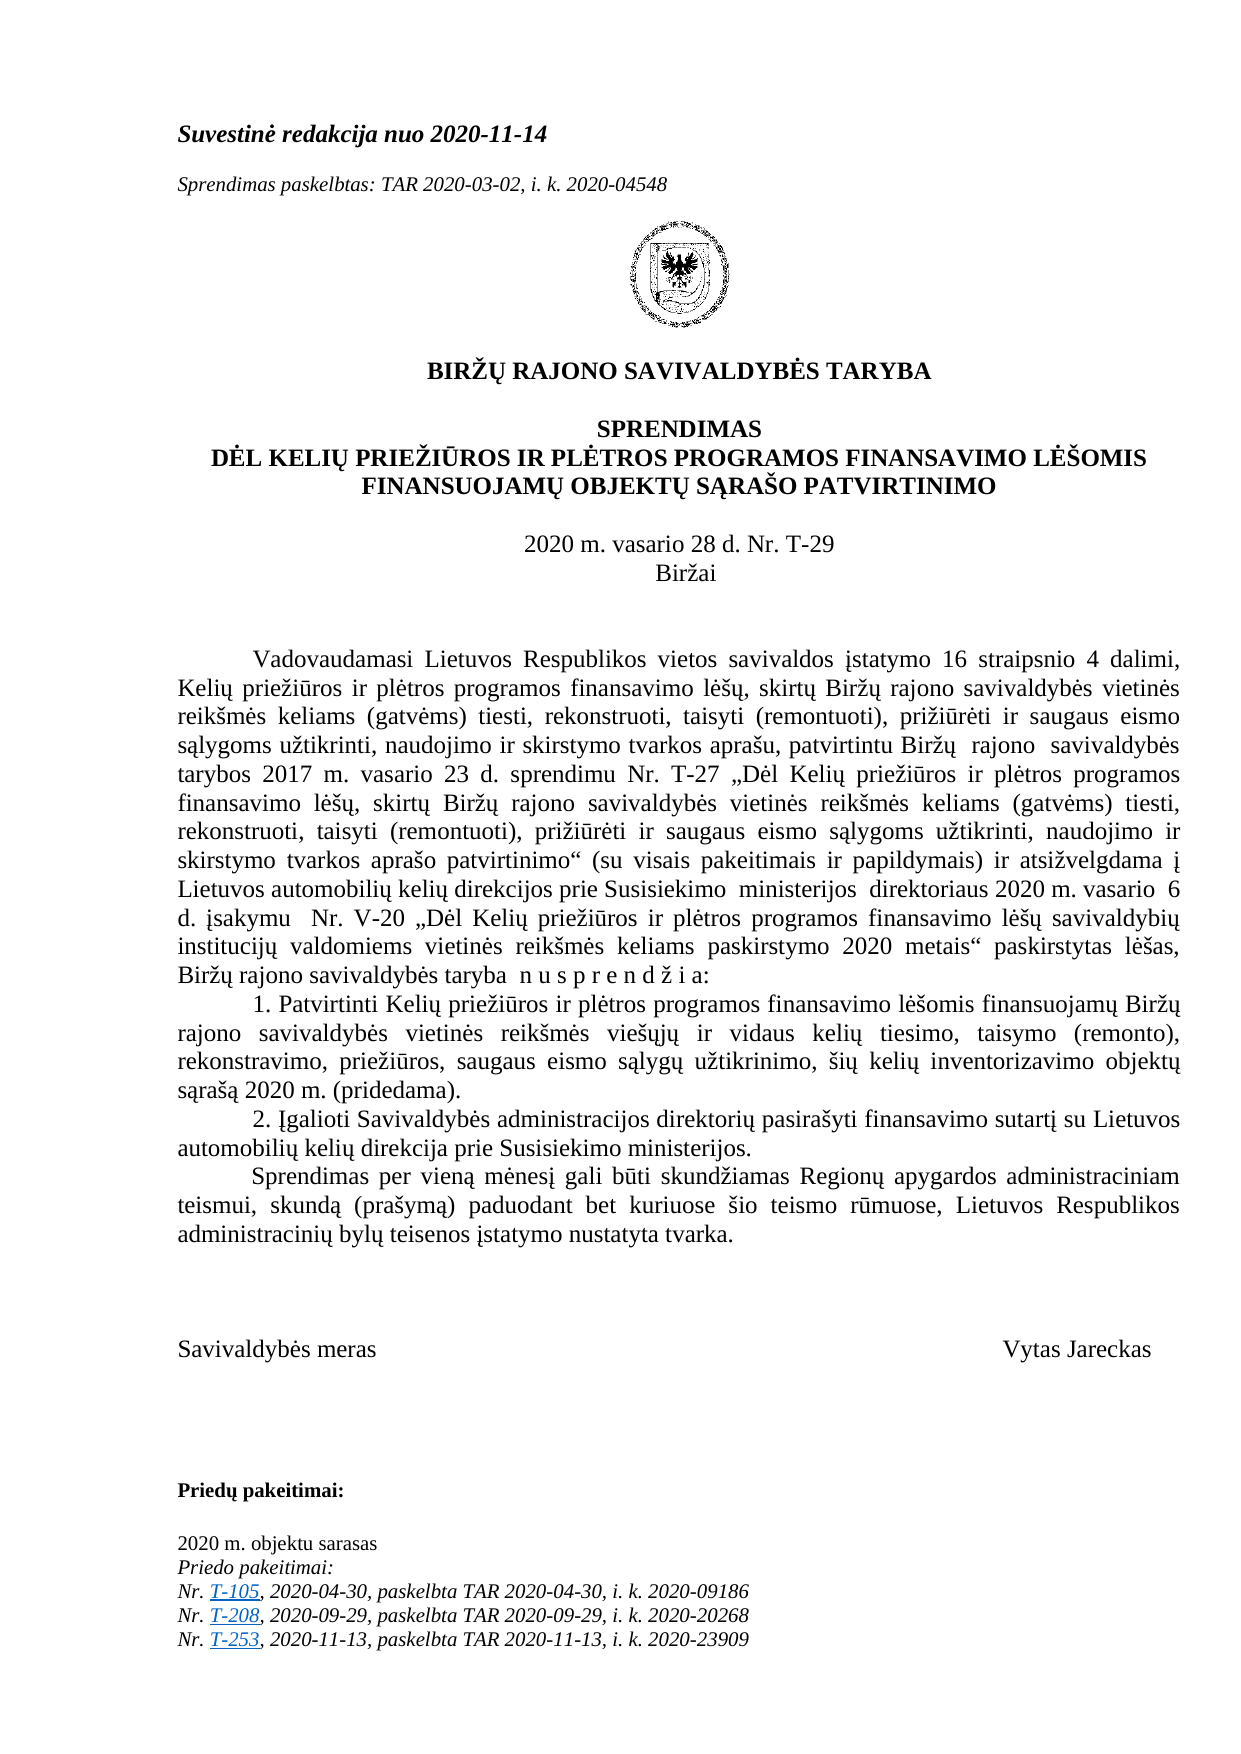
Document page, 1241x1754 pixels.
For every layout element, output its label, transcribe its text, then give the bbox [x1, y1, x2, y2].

text 1. Patvirtinti Kelių priežiūros ir plėtros programos finansavimo lėšomis finansuojamų Biržų rajono savivaldybės vietinės reikšmės viešųjų ir vidaus kelių tiesimo, taisymo (remonto), rekonstravimo, priežiūros, saugaus eismo sąlygų užtikrinimo, šių kelių inventorizavimo objektų sąrašą 2020 m. (pridedama). [177, 989, 1181, 1104]
text Biržai [177, 558, 1181, 586]
text Vadovaudamasi Lietuvos Respublikos vietos savivaldos įstatymo 16 straipsnio 4 dalimi, Kelių priežiūros ir plėtros programos finansavimo lėšų, skirtų Biržų rajono savivaldybės vietinės reikšmės keliams (gatvėms) tiesti, rekonstruoti, taisyti (remontuoti), prižiūrėti ir saugaus eismo sąlygoms užtikrinti, naudojimo ir skirstymo tvarkos aprašu, patvirtintu Biržų rajono savivaldybės tarybos 2017 m. vasario 23 d. sprendimu Nr. T-27 „Dėl Kelių priežiūros ir plėtros programos finansavimo lėšų, skirtų Biržų rajono savivaldybės vietinės reikšmės keliams (gatvėms) tiesti, rekonstruoti, taisyti (remontuoti), prižiūrėti ir saugaus eismo sąlygoms užtikrinti, naudojimo ir skirstymo tvarkos aprašo patvirtinimo“ (su visais pakeitimais ir papildymais) ir atsižvelgdama į Lietuvos automobilių kelių direkcijos prie Susisiekimo ministerijos direktoriaus 2020 m. vasario 6 d. įsakymu Nr. V-20 „Dėl Kelių priežiūros ir plėtros programos finansavimo lėšų savivaldybių institucijų valdomiems vietinės reikšmės keliams paskirstymo 2020 metais“ paskirstytas lėšas, Biržų rajono savivaldybės taryba n u s p r e n d ž i a: [177, 644, 1181, 989]
text Nr. T-105, 2020-04-30, paskelbta TAR 2020-04-30, i. k. 2020-09186 [177, 1579, 1181, 1603]
text Priedo pakeitimai: [177, 1554, 1181, 1579]
text Savivaldybės meras Vytas Jareckas [177, 1334, 1181, 1363]
text BIRŽŲ RAJONO SAVIVALDYBĖS TARYBA [177, 356, 1181, 385]
text 2. Įgalioti Savivaldybės administracijos direktorių pasirašyti finansavimo sutartį su Lietuvos automobilių kelių direkcija prie Susisiekimo ministerijos. [177, 1104, 1181, 1161]
text 2020 m. objektu sarasas [177, 1531, 1181, 1554]
text DĖL KELIŲ PRIEŽIŪROS IR PLĖTROS PROGRAMOS FINANSAVIMO LĖŠOMIS FINANSUOJAMŲ OBJEKTŲ SĄRAŠO PATVIRTINIMO [177, 443, 1181, 500]
text Nr. T-208, 2020-09-29, paskelbta TAR 2020-09-29, i. k. 2020-20268 [177, 1603, 1181, 1627]
text 2020 m. vasario 28 d. Nr. T-29 [177, 529, 1181, 558]
text Priedų pakeitimai: [177, 1478, 1181, 1502]
text Nr. T-253, 2020-11-13, paskelbta TAR 2020-11-13, i. k. 2020-23909 [177, 1627, 1181, 1651]
text SPRENDIMAS [177, 414, 1181, 443]
text Suvestinė redakcija nuo 2020-11-14 [177, 119, 1181, 148]
text Sprendimas per vieną mėnesį gali būti skundžiamas Regionų apygardos administraciniam teismui, skundą (prašymą) paduodant bet kuriuose šio teismo rūmuose, Lietuvos Respublikos administracinių bylų teisenos įstatymo nustatyta tvarka. [177, 1161, 1181, 1248]
text Sprendimas paskelbtas: TAR 2020-03-02, i. k. 2020-04548 [177, 172, 1181, 196]
